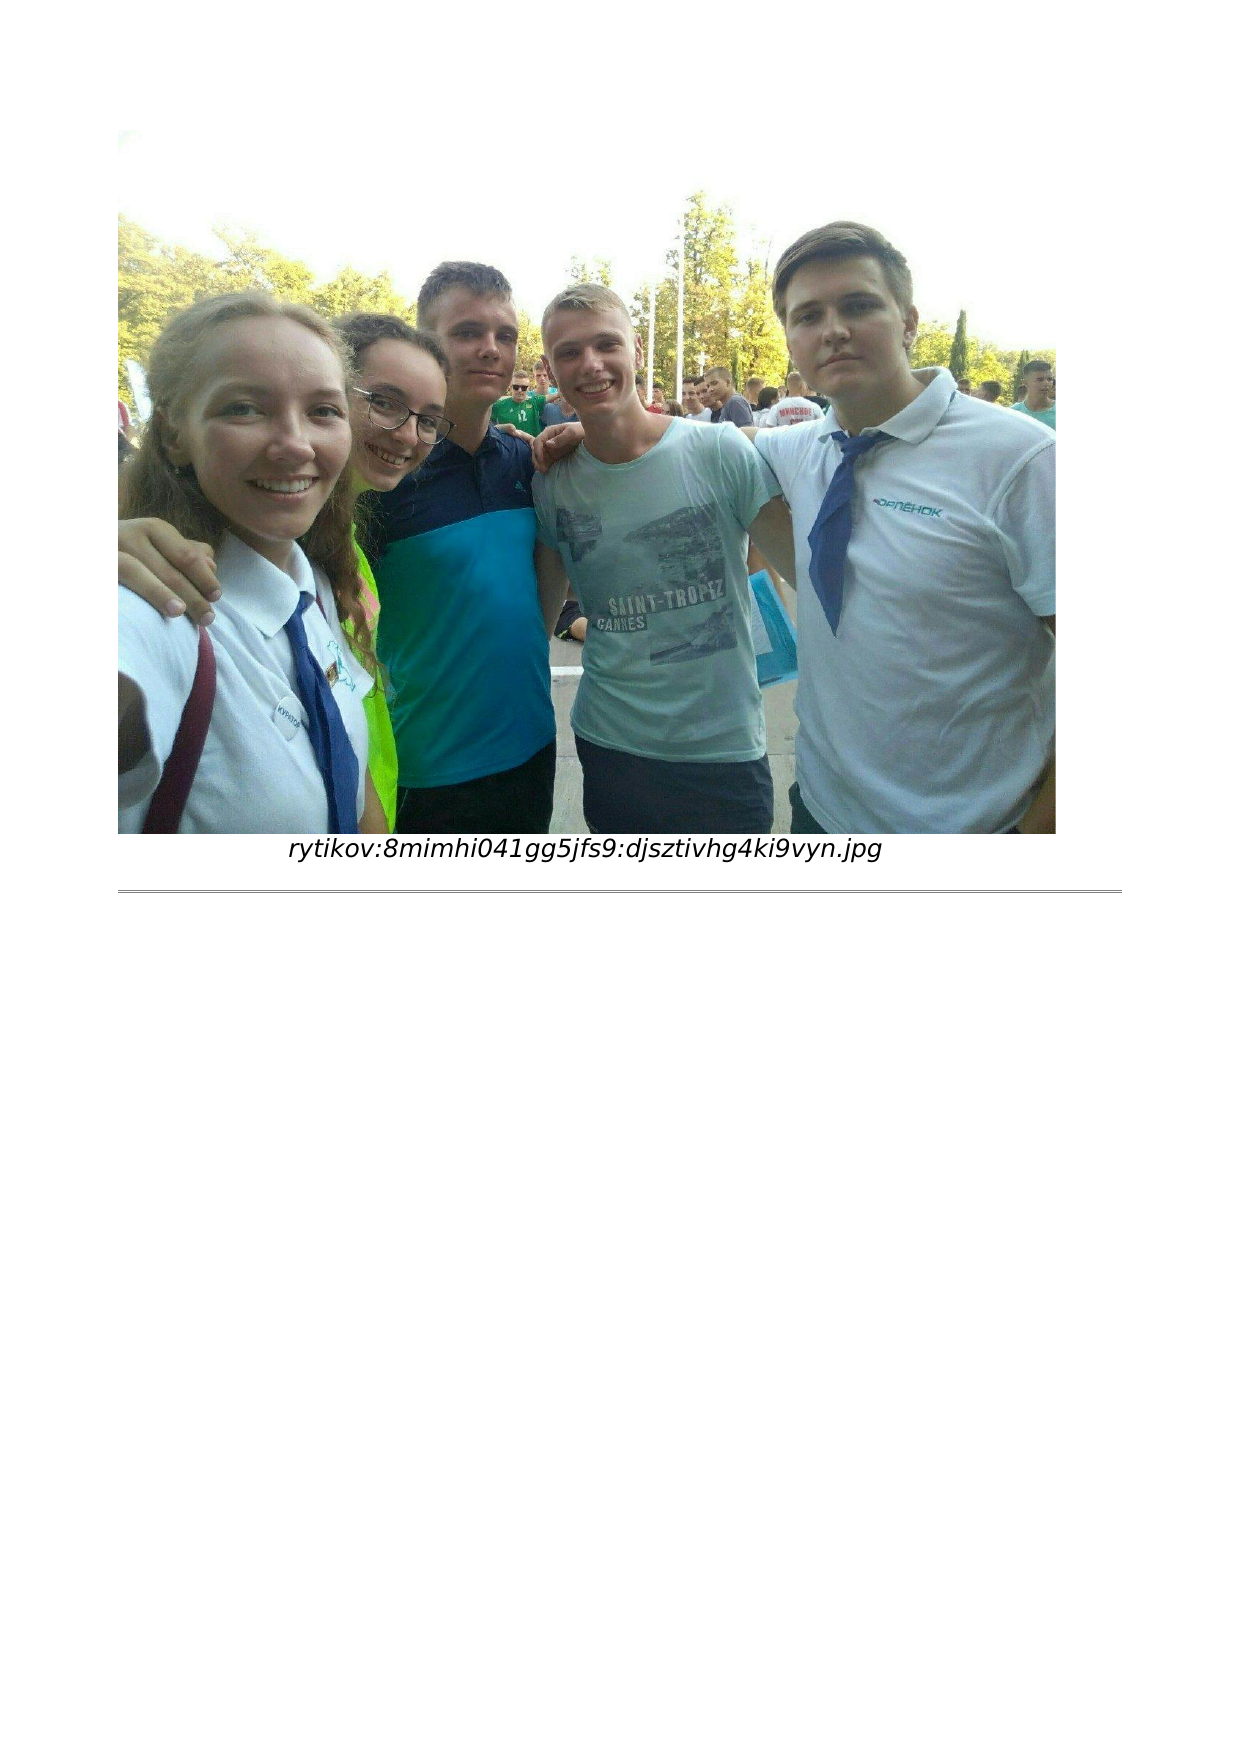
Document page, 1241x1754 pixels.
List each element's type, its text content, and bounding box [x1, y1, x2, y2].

text rytikov:8mimhi041gg5jfs9:djsztivhg4ki9vyn.jpg [118, 834, 1056, 863]
picture [118, 130, 1056, 834]
